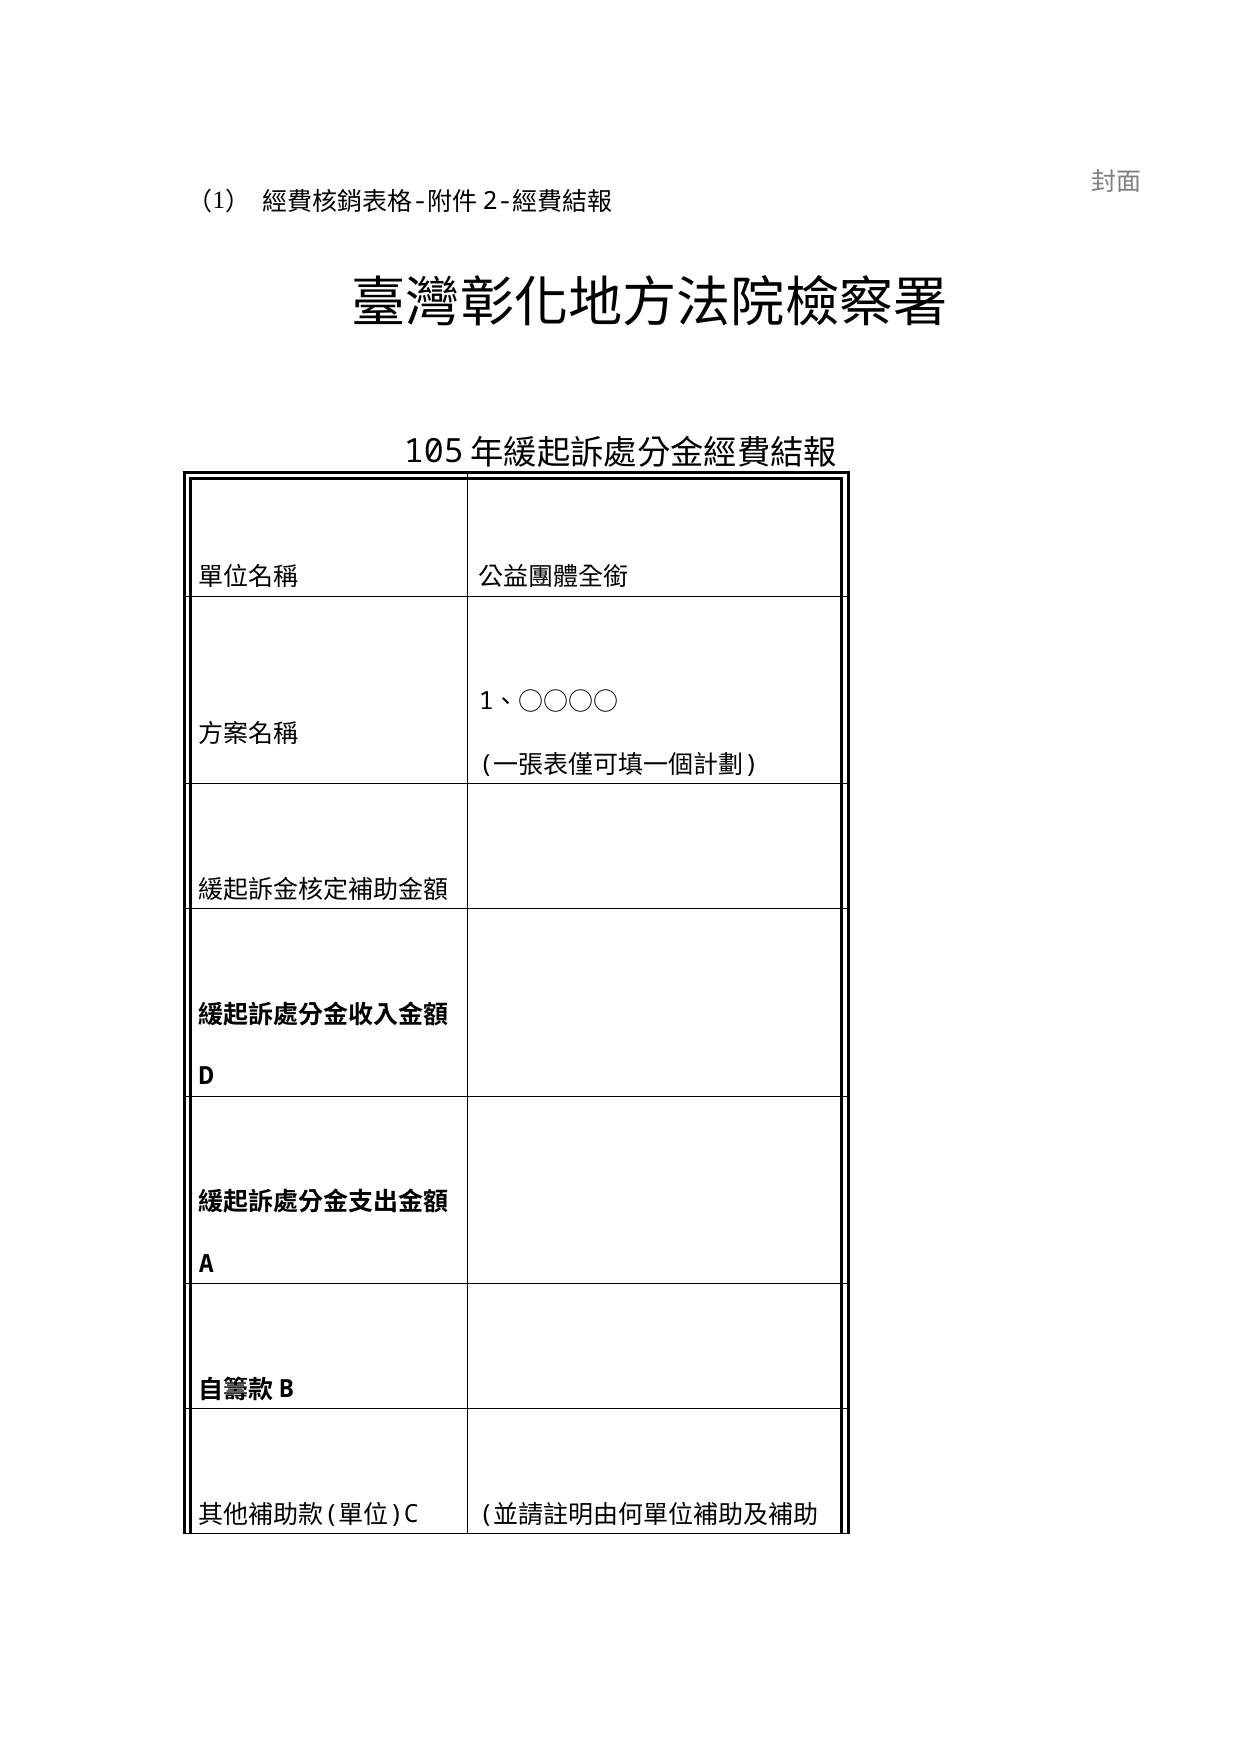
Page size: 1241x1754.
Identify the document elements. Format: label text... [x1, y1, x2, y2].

table_cell [468, 1097, 840, 1283]
table_cell 其他補助款(單位)C [192, 1409, 467, 1533]
table_header 公益團體全銜 [468, 474, 845, 596]
table_cell 自籌款B [192, 1284, 467, 1408]
table_cell [468, 909, 840, 1096]
table_cell [468, 1284, 840, 1408]
table_cell [468, 784, 840, 908]
table_cell 緩起訴處分金收入金額D [192, 909, 467, 1096]
table_cell 1、○○○○ (一張表僅可填一個計劃) [468, 597, 840, 783]
table_cell 方案名稱 [192, 597, 467, 783]
text 105年緩起訴處分金經費結報 [187, 283, 1053, 471]
table_cell 緩起訴金核定補助金額 [192, 784, 467, 908]
table_cell 緩起訴處分金支出金額A [192, 1097, 467, 1283]
table_cell (並請註明由何單位補助及補助 [468, 1409, 840, 1533]
table_header 單位名稱 [188, 474, 467, 596]
list 經費核銷表格-附件2-經費結報 [187, 158, 1053, 221]
